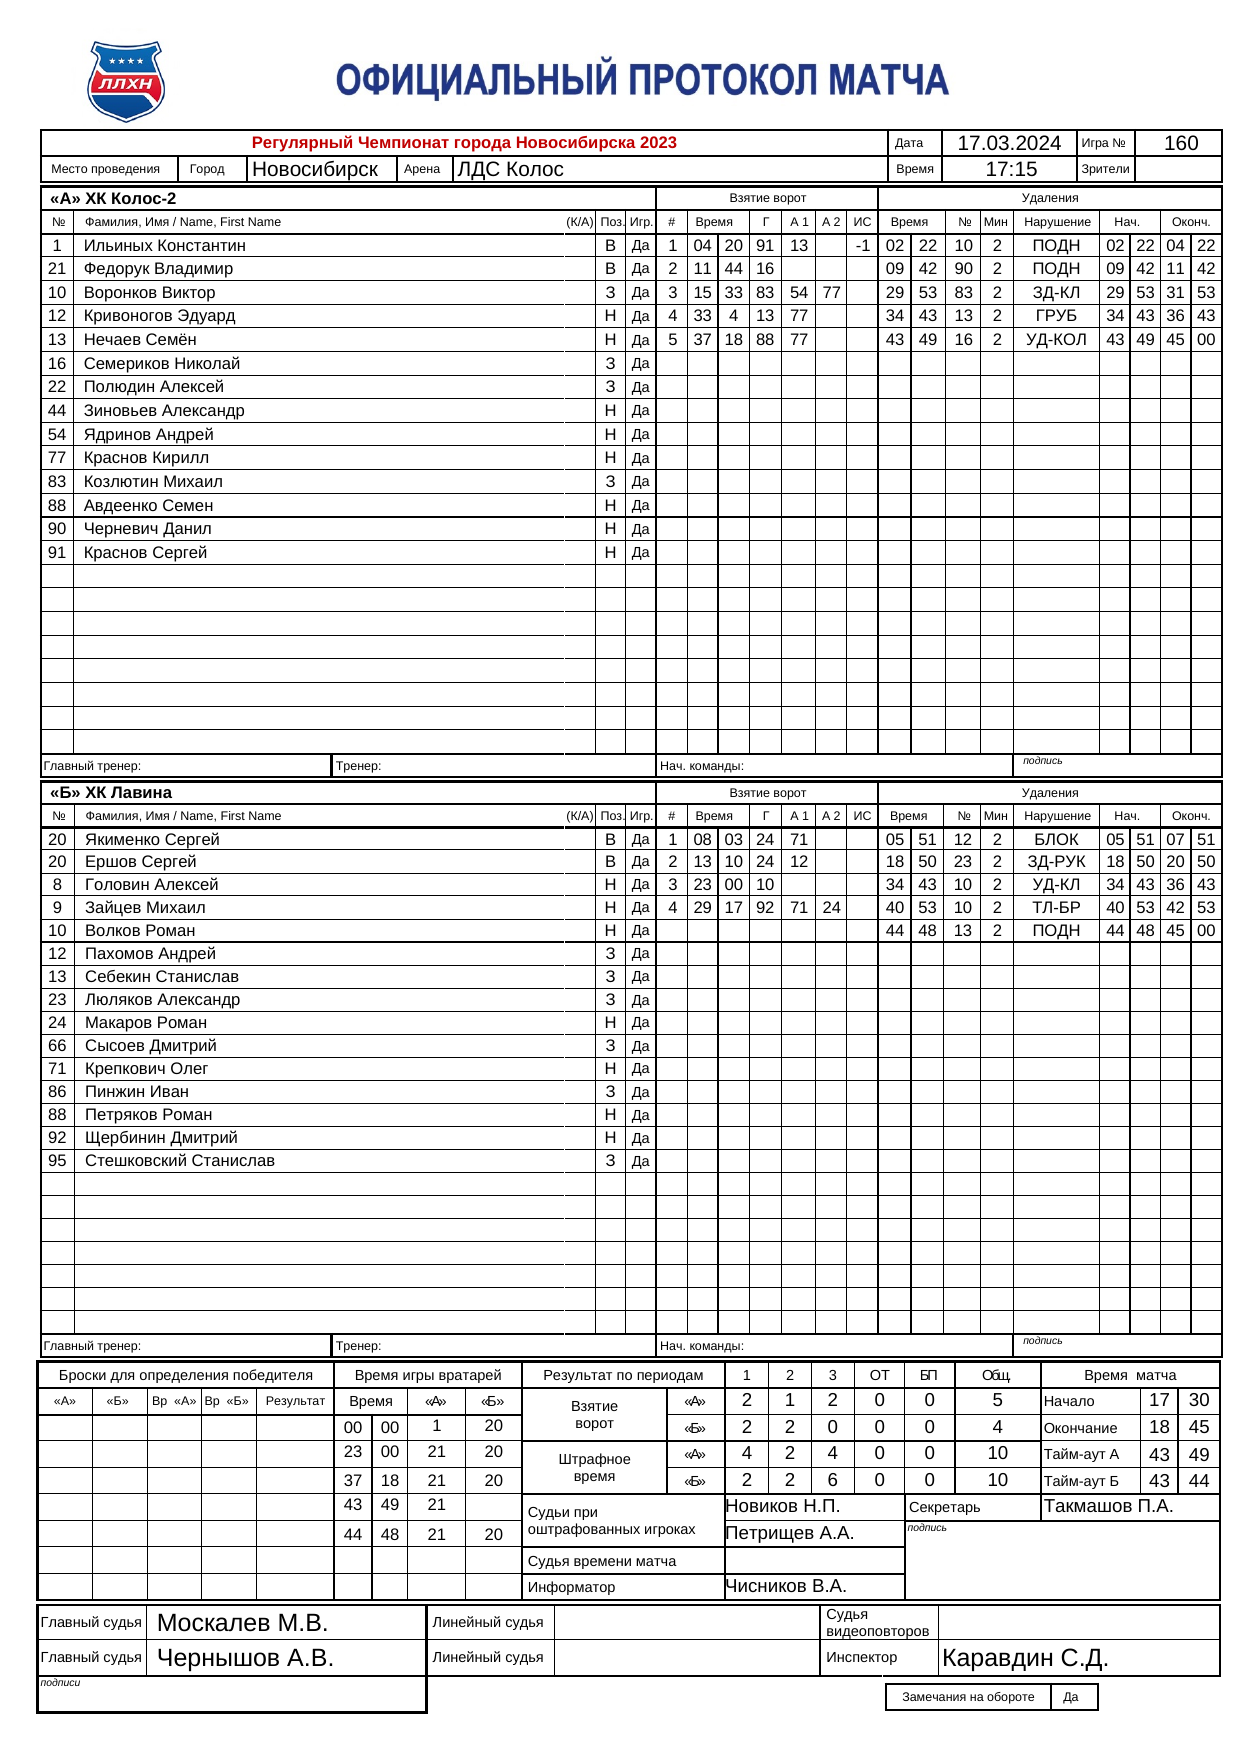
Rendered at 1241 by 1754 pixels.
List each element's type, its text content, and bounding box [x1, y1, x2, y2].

table_cell [946, 518, 980, 540]
table_cell Место проведения [42, 157, 177, 181]
table_cell [657, 1173, 687, 1195]
table_cell [688, 1265, 717, 1287]
table_cell [782, 874, 815, 895]
table_cell [912, 943, 943, 964]
table_cell [750, 1058, 781, 1079]
table_cell [719, 588, 749, 611]
table_cell [782, 565, 815, 587]
table_cell [816, 612, 846, 634]
table_cell [1192, 989, 1221, 1011]
table_cell [719, 1242, 749, 1264]
table_cell [74, 588, 564, 611]
table_cell [1192, 376, 1221, 398]
table_cell 6 [812, 1468, 854, 1493]
table_cell [750, 612, 781, 634]
table_cell [565, 943, 595, 964]
table_cell 49 [912, 328, 945, 351]
table_cell [719, 730, 749, 753]
table_cell [946, 446, 980, 469]
table_cell 34 [1100, 874, 1129, 895]
table_cell [1192, 943, 1221, 964]
table_cell [1100, 943, 1129, 964]
table_cell [373, 1574, 407, 1599]
table_cell Да [626, 920, 655, 941]
table_cell [626, 636, 655, 658]
table_cell [944, 1150, 980, 1172]
table_header Дата [889, 131, 941, 155]
table_cell [202, 1416, 256, 1440]
table_cell [1131, 376, 1160, 398]
table_cell [912, 446, 945, 469]
table_cell 29 [879, 281, 910, 303]
table_cell З [596, 966, 625, 987]
table_cell [847, 541, 877, 564]
table_cell Себекин Станислав [75, 966, 564, 987]
table_cell [946, 399, 980, 422]
table_cell [1100, 683, 1129, 706]
table_cell З [596, 281, 625, 303]
table_cell [782, 1012, 815, 1033]
table_cell [596, 565, 625, 587]
table_cell 13 [782, 235, 815, 256]
table_cell [42, 1265, 74, 1287]
table_cell [1161, 494, 1190, 516]
table_cell 53 [1192, 896, 1221, 918]
table_cell [626, 707, 655, 729]
table_cell [1192, 1196, 1221, 1218]
table_cell Время [335, 1389, 407, 1413]
table_cell [42, 588, 73, 611]
table_cell Да [626, 966, 655, 987]
table_cell [847, 446, 877, 469]
table_cell [1100, 1104, 1129, 1126]
table_cell 22 [912, 235, 945, 256]
table_cell [782, 257, 815, 280]
table_cell [912, 989, 943, 1011]
table_cell Н [596, 518, 625, 540]
table_cell А 1 [782, 211, 815, 233]
table_cell [596, 1219, 625, 1241]
table_cell [688, 683, 717, 706]
table_cell Зрители [1078, 157, 1134, 181]
table_cell [1131, 470, 1160, 493]
table_cell [657, 588, 687, 611]
table_cell 51 [1192, 829, 1221, 849]
table_cell [816, 920, 846, 941]
table_cell [657, 541, 687, 564]
table_cell 10 [719, 850, 749, 872]
table_cell [565, 920, 595, 941]
table_cell Да [626, 235, 655, 256]
table_cell [565, 612, 595, 634]
table_cell [782, 352, 815, 374]
table_cell [816, 588, 846, 611]
table_cell [1131, 352, 1160, 374]
table_cell 21 [408, 1494, 465, 1520]
table_cell 29 [688, 896, 717, 918]
table_cell [879, 423, 910, 445]
table_cell [782, 1242, 815, 1264]
table_cell 3 [657, 874, 687, 895]
table_cell 1 [408, 1416, 465, 1440]
table_cell [847, 565, 877, 587]
table_cell 36 [1161, 305, 1190, 327]
table_cell [1161, 399, 1190, 422]
table_cell [879, 541, 910, 564]
table_cell [1131, 1265, 1160, 1287]
table_cell 44 [879, 920, 910, 941]
table_cell [74, 636, 564, 658]
table_cell [847, 683, 877, 706]
table_cell [626, 588, 655, 611]
table_cell 86 [42, 1081, 74, 1103]
table_cell [719, 541, 749, 564]
table_cell 18 [719, 328, 749, 351]
table_cell 00 [719, 874, 749, 895]
table_cell [782, 1035, 815, 1057]
table_cell [1161, 636, 1190, 658]
table_cell 04 [1161, 235, 1190, 256]
table_cell ГРУБ [1014, 305, 1099, 327]
table_cell [657, 1104, 687, 1126]
table_cell [1161, 1265, 1190, 1287]
table_cell 40 [879, 896, 910, 918]
table_cell [657, 1058, 687, 1079]
table_cell [981, 1127, 1013, 1149]
table_cell [565, 352, 595, 374]
table_cell [946, 707, 980, 729]
table_cell [782, 943, 815, 964]
table_cell [657, 1081, 687, 1103]
table_cell 2 [812, 1389, 854, 1413]
table_cell [1161, 730, 1190, 753]
table_cell 20 [466, 1521, 521, 1546]
table_cell 5 [657, 328, 687, 351]
table_cell [93, 1521, 147, 1546]
table_cell [981, 1265, 1013, 1287]
table_cell [565, 896, 595, 918]
table_cell [1192, 612, 1221, 634]
table_cell 23 [688, 874, 717, 895]
table_cell 71 [782, 829, 815, 849]
table_cell 2 [981, 829, 1013, 849]
table_cell 24 [750, 850, 781, 872]
table_cell [750, 730, 781, 753]
table_cell Щербинин Дмитрий [75, 1127, 564, 1149]
table_cell [816, 328, 846, 351]
table_cell Да [626, 874, 655, 895]
table_cell Да [626, 328, 655, 351]
table_cell [981, 518, 1013, 540]
table_cell [688, 1173, 717, 1195]
table_cell [782, 1265, 815, 1287]
table_cell [1014, 707, 1099, 729]
table_cell З [596, 943, 625, 964]
table_cell 3 [657, 281, 687, 303]
table_cell [565, 1058, 595, 1079]
table_cell [782, 376, 815, 398]
table_cell [912, 730, 945, 753]
table_cell 20 [466, 1416, 521, 1440]
table_cell [688, 920, 717, 941]
table_cell [148, 1468, 201, 1493]
table_cell [782, 423, 815, 445]
table_cell 02 [879, 235, 910, 256]
table_cell 5 [956, 1389, 1040, 1413]
table_cell Нач. команды: [657, 755, 1012, 776]
table_cell [565, 470, 595, 493]
table_cell [626, 1311, 655, 1333]
table_cell [912, 1196, 943, 1218]
table_cell [42, 1242, 74, 1264]
table_cell [750, 1081, 781, 1103]
table_cell [565, 1265, 595, 1287]
table_cell [719, 446, 749, 469]
table_cell 43 [1192, 305, 1221, 327]
table_cell [944, 1196, 980, 1218]
table_cell [944, 1081, 980, 1103]
table_cell [1131, 1104, 1160, 1126]
table_cell Пинжин Иван [75, 1081, 564, 1103]
table_cell [1131, 636, 1160, 658]
table_cell [719, 1104, 749, 1126]
table_cell [816, 423, 846, 445]
table_cell [39, 1468, 92, 1493]
table_cell [912, 1219, 943, 1241]
table_cell [981, 376, 1013, 398]
table_cell [1100, 659, 1129, 682]
table_cell 23 [944, 850, 980, 872]
table_cell [565, 423, 595, 445]
table_cell 77 [782, 328, 815, 351]
table_cell 88 [42, 494, 73, 516]
table_cell 4 [657, 305, 687, 327]
table_cell 12 [944, 829, 980, 849]
table_cell [816, 305, 846, 327]
table_cell 00 [1192, 920, 1221, 941]
table_cell Головин Алексей [75, 874, 564, 895]
table_cell [657, 470, 687, 493]
table_cell [816, 1242, 846, 1264]
table_cell [879, 494, 910, 516]
table_cell [816, 636, 846, 658]
table_cell В [596, 829, 625, 849]
table_cell [565, 636, 595, 658]
table_cell [847, 730, 877, 753]
table_cell Да [626, 470, 655, 493]
table_cell [688, 446, 717, 469]
table_cell [657, 966, 687, 987]
table_cell Информатор [523, 1575, 724, 1599]
table_cell -1 [847, 235, 877, 256]
table_cell [750, 518, 781, 540]
table_cell [981, 659, 1013, 682]
table_cell [1161, 683, 1190, 706]
table_cell [912, 376, 945, 398]
table_cell [1014, 446, 1099, 469]
table_cell 53 [1131, 281, 1160, 303]
table_cell [565, 683, 595, 706]
table_cell [944, 1104, 980, 1126]
table_cell [657, 1288, 687, 1310]
table_cell [1192, 1012, 1221, 1033]
table_cell Тренер: [333, 1335, 655, 1356]
table_cell Полюдин Алексей [74, 376, 564, 398]
table_cell [74, 612, 564, 634]
table_header Общ. [956, 1363, 1040, 1387]
table_cell [657, 1311, 687, 1333]
table_cell [816, 659, 846, 682]
table_cell [657, 943, 687, 964]
table_cell [981, 1242, 1013, 1264]
table_cell [565, 730, 595, 753]
table_cell [981, 707, 1013, 729]
table_cell 10 [944, 896, 980, 918]
table_cell [1192, 707, 1221, 729]
table_cell Нарушение [1014, 805, 1099, 826]
table_cell [847, 1196, 877, 1218]
table_cell 66 [42, 1035, 74, 1057]
table_cell [657, 920, 687, 941]
table_cell 53 [912, 281, 945, 303]
table_cell 42 [1192, 257, 1221, 280]
table_cell [750, 1196, 781, 1218]
table_header Замечания на обороте [887, 1685, 1050, 1709]
table_cell [946, 541, 980, 564]
table_cell [719, 683, 749, 706]
table_cell [981, 470, 1013, 493]
table_cell [912, 1311, 943, 1333]
table_cell [1192, 1127, 1221, 1149]
table_cell [981, 1150, 1013, 1172]
table_cell [879, 565, 910, 587]
table_cell [626, 683, 655, 706]
table_cell [1161, 659, 1190, 682]
table_cell [257, 1521, 333, 1546]
table_cell [93, 1441, 147, 1467]
table_cell [1161, 1288, 1190, 1310]
table_cell 03 [719, 829, 749, 849]
table_cell [565, 305, 595, 327]
table_cell [912, 683, 945, 706]
table_cell [719, 1058, 749, 1079]
table_cell [879, 1081, 910, 1103]
table_cell 17 [719, 896, 749, 918]
table_cell 8 [42, 874, 74, 895]
table_cell [1099, 1682, 1220, 1711]
table_cell [847, 707, 877, 729]
table_cell 02 [1100, 235, 1129, 256]
table_cell [257, 1574, 333, 1599]
table_cell [981, 1012, 1013, 1033]
table_cell [688, 423, 717, 445]
table_cell 20 [42, 829, 74, 849]
table_cell [847, 352, 877, 374]
table_cell [981, 494, 1013, 516]
table_cell 04 [688, 235, 717, 256]
table_cell [816, 943, 846, 964]
table_cell [565, 829, 595, 849]
table_cell [1131, 1035, 1160, 1057]
table_cell Начало [1042, 1389, 1140, 1413]
table_cell [847, 423, 877, 445]
table_cell ПОДН [1014, 235, 1099, 256]
table_cell Оконч. [1161, 805, 1221, 826]
table_cell [565, 1150, 595, 1172]
table_cell подпись [1014, 755, 1221, 776]
table_cell 37 [688, 328, 717, 351]
table_cell Сысоев Дмитрий [75, 1035, 564, 1057]
table_cell [1100, 1242, 1129, 1264]
table_cell Окончание [1042, 1415, 1140, 1440]
table_cell [1161, 612, 1190, 634]
table_cell З [596, 352, 625, 374]
table_cell [782, 1081, 815, 1103]
table_cell [1161, 989, 1190, 1011]
table_cell Время [879, 211, 945, 233]
table_cell [912, 494, 945, 516]
table_cell 00 [373, 1416, 407, 1440]
table_cell [1192, 1265, 1221, 1287]
table_cell [657, 352, 687, 374]
table_cell А 1 [782, 805, 815, 826]
table_cell [1131, 1311, 1160, 1333]
table_cell [1100, 1058, 1129, 1079]
table_cell 43 [1100, 328, 1129, 351]
table_cell [847, 518, 877, 540]
table_cell [981, 636, 1013, 658]
table_cell [750, 352, 781, 374]
table_cell [719, 1127, 749, 1149]
table_cell [782, 1104, 815, 1126]
table_cell [75, 1288, 564, 1310]
table_cell [1014, 1035, 1099, 1057]
table_header Да [1052, 1685, 1097, 1709]
table_cell БЛОК [1014, 829, 1099, 849]
table_cell Да [626, 399, 655, 422]
table_cell [944, 1127, 980, 1149]
table_cell [565, 1173, 595, 1195]
table_cell Да [626, 423, 655, 445]
table_cell № [944, 805, 980, 826]
table_cell 24 [750, 829, 781, 849]
table_cell 2 [981, 281, 1013, 303]
table_cell [1014, 494, 1099, 516]
table_cell [1131, 588, 1160, 611]
table_cell 07 [1161, 829, 1190, 849]
table_cell [688, 636, 717, 658]
table_cell [657, 376, 687, 398]
table_cell [202, 1547, 256, 1573]
table_cell [847, 943, 877, 964]
table_cell [782, 730, 815, 753]
table_cell [719, 943, 749, 964]
table_cell [912, 1288, 943, 1310]
table_cell Москалев М.В. [147, 1606, 425, 1639]
table_cell [847, 1081, 877, 1103]
table_cell 44 [335, 1521, 371, 1546]
table_cell 95 [42, 1150, 74, 1172]
table_cell [847, 659, 877, 682]
table_cell 10 [750, 874, 781, 895]
table_cell [1014, 1219, 1099, 1241]
table_cell [1014, 565, 1099, 587]
table_cell [1131, 683, 1160, 706]
table_cell [1161, 1311, 1190, 1333]
table_cell [719, 423, 749, 445]
table_cell Тренер: [333, 755, 655, 776]
table_cell [750, 636, 781, 658]
table_cell Да [626, 257, 655, 280]
table_cell [750, 707, 781, 729]
table_cell [981, 943, 1013, 964]
table_cell [626, 1265, 655, 1287]
table_cell [688, 612, 717, 634]
table_cell [847, 1012, 877, 1033]
table_cell подпись [906, 1522, 1219, 1599]
table_cell [879, 470, 910, 493]
table_cell [1192, 494, 1221, 516]
table_cell [816, 730, 846, 753]
table_cell (К/А) [565, 805, 595, 826]
table_cell 45 [1161, 920, 1190, 941]
table_cell [946, 659, 980, 682]
table_cell [944, 1219, 980, 1241]
table_cell [39, 1441, 92, 1467]
table_cell [719, 1288, 749, 1310]
table_cell 43 [912, 305, 945, 327]
table_cell Краснов Сергей [74, 541, 564, 564]
table_cell Н [596, 399, 625, 422]
table_cell [202, 1468, 256, 1493]
table_header 2 [769, 1363, 811, 1387]
table_cell [1161, 1081, 1190, 1103]
table_cell 49 [1131, 328, 1160, 351]
table_cell [626, 1242, 655, 1264]
table_cell [944, 1058, 980, 1079]
table_cell [946, 730, 980, 753]
table_cell Макаров Роман [75, 1012, 564, 1033]
table_cell [912, 1265, 943, 1287]
table_cell [1100, 565, 1129, 587]
table_cell 44 [719, 257, 749, 280]
table_cell Ильиных Константин [74, 235, 564, 256]
table_cell 0 [905, 1468, 954, 1493]
table_cell Авдеенко Семен [74, 494, 564, 516]
table_header Удаления [879, 783, 1221, 803]
table_cell ИС [847, 211, 877, 233]
table_cell [782, 588, 815, 611]
table_cell [1014, 1242, 1099, 1264]
table_cell [93, 1416, 147, 1440]
table_cell [1100, 1265, 1129, 1287]
table_cell [1100, 636, 1129, 658]
table_cell [1161, 1104, 1190, 1126]
table_cell 21 [42, 257, 73, 280]
table_cell [1100, 588, 1129, 611]
table_cell [42, 730, 73, 753]
table_cell [42, 636, 73, 658]
table_cell [981, 1288, 1013, 1310]
table_cell [1192, 423, 1221, 445]
table_cell (К/А) [565, 211, 595, 233]
table_cell [816, 1196, 846, 1218]
table_cell [596, 1311, 625, 1333]
table_cell 12 [782, 850, 815, 872]
table_cell 34 [1100, 305, 1129, 327]
table_cell [816, 1035, 846, 1057]
table_cell 2 [981, 257, 1013, 280]
table_cell [466, 1574, 521, 1599]
table_cell [1014, 730, 1099, 753]
table_cell [75, 1219, 564, 1241]
table_cell [565, 1219, 595, 1241]
table_cell 44 [1100, 920, 1129, 941]
table_cell [946, 683, 980, 706]
table_cell [981, 1311, 1013, 1333]
table_cell [1192, 518, 1221, 540]
table_cell [657, 1196, 687, 1218]
table_cell 40 [1100, 896, 1129, 918]
table_cell [816, 257, 846, 280]
table_cell Главный судья [39, 1606, 146, 1639]
table_cell [688, 1058, 717, 1079]
table_cell [42, 683, 73, 706]
table_cell 11 [1161, 257, 1190, 280]
table_cell [688, 730, 717, 753]
table_cell [750, 588, 781, 611]
table_cell [1161, 352, 1190, 374]
table_cell [782, 612, 815, 634]
table_cell 0 [812, 1415, 854, 1440]
table_cell [879, 707, 910, 729]
table_cell [879, 683, 910, 706]
table_cell [257, 1468, 333, 1493]
table_cell [750, 943, 781, 964]
table_cell [879, 1265, 910, 1287]
table_cell 42 [1131, 257, 1160, 280]
table_cell 54 [782, 281, 815, 303]
table_cell [847, 399, 877, 422]
table_cell [981, 1196, 1013, 1218]
table_cell 9 [42, 896, 74, 918]
table_cell Петряков Роман [75, 1104, 564, 1126]
table_cell [750, 1311, 781, 1333]
table_cell [1014, 376, 1099, 398]
table_cell 2 [981, 874, 1013, 895]
table_cell [466, 1494, 521, 1520]
table_cell [202, 1494, 256, 1520]
table_cell [688, 1012, 717, 1033]
table_cell [912, 470, 945, 493]
table_cell [981, 1058, 1013, 1079]
table_cell 21 [408, 1547, 465, 1573]
table_cell [1131, 1219, 1160, 1241]
table_cell 20 [719, 235, 749, 256]
picture [5, 28, 1179, 129]
table_cell 0 [855, 1442, 904, 1467]
table_cell [750, 1012, 781, 1033]
table_cell [565, 1127, 595, 1149]
table_cell [981, 1219, 1013, 1241]
table_cell [847, 989, 877, 1011]
table_cell 92 [42, 1127, 74, 1149]
table_cell [1192, 966, 1221, 987]
table_cell [596, 707, 625, 729]
table_cell [1192, 636, 1221, 658]
table_cell 0 [905, 1415, 954, 1440]
table_cell Мин [981, 805, 1013, 826]
table_cell [719, 989, 749, 1011]
table_header Время матча [1042, 1363, 1219, 1387]
table_cell [1161, 541, 1190, 564]
table_cell [74, 707, 564, 729]
table_cell [1161, 1150, 1190, 1172]
table_cell [719, 636, 749, 658]
table_cell [39, 1494, 92, 1520]
table_cell [1014, 1173, 1099, 1195]
table_cell [1192, 1081, 1221, 1103]
table_cell [1100, 399, 1129, 422]
table_cell [1014, 1288, 1099, 1310]
table_cell [816, 235, 846, 256]
table_cell [847, 1035, 877, 1057]
table_cell 2 [657, 257, 687, 280]
table_cell # [657, 805, 687, 826]
table_cell Н [596, 1012, 625, 1033]
table_cell [1014, 1058, 1099, 1079]
table_cell [1192, 683, 1221, 706]
table_cell 22 [1131, 235, 1160, 256]
table_cell [1100, 352, 1129, 374]
table_cell «А» [668, 1389, 724, 1413]
table_cell Да [626, 850, 655, 872]
table_cell [74, 730, 564, 753]
table_cell 53 [912, 896, 943, 918]
table_cell [719, 1150, 749, 1172]
table_cell 77 [816, 281, 846, 303]
table_cell [1131, 399, 1160, 422]
table_cell [42, 1196, 74, 1218]
table_cell 2 [981, 235, 1013, 256]
table_cell 13 [688, 850, 717, 872]
table_cell [148, 1574, 201, 1599]
table_cell [1136, 157, 1221, 181]
table_cell [1014, 683, 1099, 706]
table_cell Новиков Н.П. [726, 1495, 904, 1520]
table_cell ЗД-РУК [1014, 850, 1099, 872]
table_header Время игры вратарей [335, 1363, 521, 1387]
table_cell Н [596, 920, 625, 941]
table_cell [847, 305, 877, 327]
table_cell [816, 989, 846, 1011]
table_cell [816, 446, 846, 469]
table_cell 36 [1161, 874, 1190, 895]
table_cell [750, 1265, 781, 1287]
table_cell Козлютин Михаил [74, 470, 564, 493]
table_cell Стешковский Станислав [75, 1150, 564, 1172]
table_cell 33 [688, 305, 717, 327]
table_cell Фамилия, Имя / Name, First Name [74, 211, 565, 233]
table_cell [782, 683, 815, 706]
table_cell 91 [42, 541, 73, 564]
table_cell [1014, 1081, 1099, 1103]
table_cell 20 [466, 1468, 521, 1493]
table_cell [1131, 1173, 1160, 1195]
table_cell [1100, 1150, 1129, 1172]
table_cell 2 [726, 1468, 768, 1493]
table_cell [565, 1081, 595, 1103]
table_cell [1100, 1127, 1129, 1149]
table_cell [1014, 989, 1099, 1011]
table_cell Н [596, 1104, 625, 1126]
table_cell [912, 1173, 943, 1195]
table_cell [782, 1127, 815, 1149]
table_cell [782, 1058, 815, 1079]
table_cell Да [626, 1012, 655, 1033]
table_header Игра № [1078, 131, 1134, 155]
table_cell [816, 1288, 846, 1310]
table_cell Люляков Александр [75, 989, 564, 1011]
table_cell [688, 659, 717, 682]
table_cell [816, 1081, 846, 1103]
table_cell [688, 943, 717, 964]
table_cell [782, 1219, 815, 1241]
table_cell [879, 399, 910, 422]
table_cell 49 [373, 1494, 407, 1520]
table_cell [565, 659, 595, 682]
table_cell 50 [912, 850, 943, 872]
table_cell Судья времени матча [523, 1548, 724, 1573]
table_cell [565, 874, 595, 895]
table_cell [816, 1219, 846, 1241]
table_cell 13 [946, 305, 980, 327]
table_cell Да [626, 1081, 655, 1103]
table_cell [750, 541, 781, 564]
table_cell [657, 1219, 687, 1241]
table_cell Г [750, 805, 781, 826]
table_cell [1192, 399, 1221, 422]
table_cell [657, 1242, 687, 1264]
table_cell 45 [335, 1547, 371, 1573]
table_cell [596, 588, 625, 611]
table_cell [847, 1219, 877, 1241]
table_cell 13 [42, 966, 74, 987]
table_cell Нарушение [1014, 211, 1099, 233]
table_cell [719, 399, 749, 422]
table_cell [657, 399, 687, 422]
table_cell 51 [912, 829, 943, 849]
table_cell Каравдин С.Д. [939, 1640, 1219, 1675]
table_cell [944, 1242, 980, 1264]
table_cell [1100, 494, 1129, 516]
table_cell 18 [1141, 1415, 1177, 1440]
table_cell [816, 829, 846, 849]
table_cell [944, 989, 980, 1011]
table_cell 20 [42, 850, 74, 872]
table_cell [912, 518, 945, 540]
table_cell [565, 966, 595, 987]
table_cell З [596, 470, 625, 493]
table_cell [148, 1441, 201, 1467]
table_cell [719, 1012, 749, 1033]
table_cell [782, 1311, 815, 1333]
table_header БП [905, 1363, 954, 1387]
table_cell [93, 1494, 147, 1520]
table_cell [1161, 446, 1190, 469]
table_cell [816, 966, 846, 987]
table_header Удаления [879, 188, 1221, 209]
table_cell [657, 1035, 687, 1057]
table_cell [565, 850, 595, 872]
table_cell Взятие ворот [523, 1389, 666, 1440]
table_cell 24 [42, 1012, 74, 1033]
table_cell [1131, 1288, 1160, 1310]
table_cell [74, 683, 564, 706]
table_cell 43 [1131, 305, 1160, 327]
table_cell [1161, 1127, 1190, 1149]
table_cell 05 [879, 829, 910, 849]
table_cell ТЛ-БР [1014, 896, 1099, 918]
table_cell [879, 1058, 910, 1079]
table_cell Поз. [596, 805, 625, 826]
table_cell [1192, 1288, 1221, 1310]
table_cell [202, 1441, 256, 1467]
table_cell [816, 376, 846, 398]
table_cell [750, 920, 781, 941]
table_cell [946, 636, 980, 658]
table_header Результат по периодам [523, 1363, 724, 1387]
table_cell [75, 1196, 564, 1218]
table_cell Да [626, 518, 655, 540]
table_cell [1014, 541, 1099, 564]
table_cell Нач. команды: [657, 1335, 1012, 1356]
table_cell 0 [905, 1389, 954, 1413]
table_cell 77 [42, 446, 73, 469]
table_cell [688, 707, 717, 729]
table_cell [1100, 470, 1129, 493]
table_cell УД-КЛ [1014, 874, 1099, 895]
table_cell [1014, 1311, 1099, 1333]
table_cell [626, 612, 655, 634]
table_cell [688, 565, 717, 587]
table_cell [750, 989, 781, 1011]
table_cell [981, 966, 1013, 987]
table_cell [981, 1081, 1013, 1103]
table_cell [816, 541, 846, 564]
table_cell [782, 966, 815, 987]
table_cell Ядринов Андрей [74, 423, 564, 445]
table_cell [847, 850, 877, 872]
table_cell [912, 399, 945, 422]
table_cell [816, 352, 846, 374]
table_cell [1014, 518, 1099, 540]
table_cell Инспектор [821, 1640, 938, 1675]
table_cell [596, 1196, 625, 1218]
table_header 1 [726, 1363, 768, 1387]
table_cell [719, 518, 749, 540]
table_cell Линейный судья [428, 1640, 554, 1675]
table_cell [1100, 966, 1129, 987]
table_cell [1014, 399, 1099, 422]
table_cell Да [626, 989, 655, 1011]
table_cell [1131, 518, 1160, 540]
table_cell [719, 1265, 749, 1287]
table_cell 33 [719, 281, 749, 303]
table_cell [912, 707, 945, 729]
table_cell 50 [1131, 850, 1160, 872]
table_cell З [596, 1150, 625, 1172]
table_cell [1131, 494, 1160, 516]
table_cell [1161, 1173, 1190, 1195]
table_cell Игр. [626, 805, 655, 826]
table_cell [565, 1035, 595, 1057]
table_cell [42, 707, 73, 729]
table_cell [912, 1035, 943, 1057]
table_cell [626, 1288, 655, 1310]
table_cell 88 [42, 1104, 74, 1126]
table_cell Время [688, 211, 749, 233]
table_cell Главный тренер: [42, 755, 330, 776]
table_cell «А» [408, 1389, 465, 1413]
table_cell [782, 518, 815, 540]
table_cell [1131, 446, 1160, 469]
table_cell Секретарь [906, 1495, 1040, 1520]
table_cell Арена [398, 157, 452, 181]
table_cell [1131, 1081, 1160, 1103]
table_cell [93, 1547, 147, 1573]
table_cell [1014, 470, 1099, 493]
table_cell [39, 1547, 92, 1573]
table_cell 17:15 [943, 157, 1076, 181]
table_cell [1100, 730, 1129, 753]
table_cell Время [879, 805, 943, 826]
table_cell [596, 683, 625, 706]
table_cell [1161, 423, 1190, 445]
table_cell [750, 1150, 781, 1172]
table_cell [565, 399, 595, 422]
table_cell [782, 1196, 815, 1218]
table_cell [847, 281, 877, 303]
table_cell [946, 612, 980, 634]
table_cell [657, 1127, 687, 1149]
table_header 3 [812, 1363, 854, 1387]
table_cell [782, 659, 815, 682]
table_cell [1131, 612, 1160, 634]
table_cell [1131, 989, 1160, 1011]
table_cell 10 [42, 281, 73, 303]
table_cell [1100, 1219, 1129, 1241]
table_cell [1100, 1081, 1129, 1103]
table_cell 43 [1141, 1441, 1177, 1467]
table_cell [1014, 1150, 1099, 1172]
table_cell [719, 659, 749, 682]
table_cell 30 [1179, 1389, 1219, 1413]
table_cell [565, 281, 595, 303]
table_cell 50 [1192, 850, 1221, 872]
table_cell [1100, 612, 1129, 634]
table_cell [42, 1173, 74, 1195]
table_cell [946, 423, 980, 445]
table_cell [1100, 541, 1129, 564]
table_cell [816, 874, 846, 895]
table_cell 11 [688, 257, 717, 280]
table_cell Н [596, 874, 625, 895]
table_cell [719, 1219, 749, 1241]
table_cell [657, 659, 687, 682]
table_cell [782, 541, 815, 564]
table_cell 00 [373, 1441, 407, 1467]
table_cell [626, 1173, 655, 1195]
table_header Броски для определения победителя [39, 1363, 333, 1387]
table_header ОТ [855, 1363, 904, 1387]
table_cell А 2 [816, 211, 846, 233]
table_cell Пахомов Андрей [75, 943, 564, 964]
table_cell [847, 829, 877, 849]
table_cell [657, 1012, 687, 1033]
table_cell Да [626, 281, 655, 303]
table_cell [565, 235, 595, 256]
table_header 160 [1136, 131, 1221, 155]
table_cell [946, 470, 980, 493]
table_cell Воронков Виктор [74, 281, 564, 303]
table_cell 31 [1161, 281, 1190, 303]
table_cell Якименко Сергей [75, 829, 564, 849]
table_cell [879, 1104, 910, 1126]
table_cell Фамилия, Имя / Name, First Name [75, 805, 565, 826]
table_cell 2 [981, 920, 1013, 941]
table_cell Вр «А» [148, 1389, 201, 1413]
table_cell З [596, 376, 625, 398]
table_cell [847, 1311, 877, 1333]
table_cell [944, 943, 980, 964]
table_cell Н [596, 446, 625, 469]
table_cell [719, 920, 749, 941]
table_cell 10 [946, 235, 980, 256]
table_cell [596, 1173, 625, 1195]
table_cell [750, 376, 781, 398]
table_cell 21 [408, 1441, 465, 1467]
table_cell Кривоногов Эдуард [74, 305, 564, 327]
table_cell Оконч. [1161, 211, 1221, 233]
table_cell 2 [726, 1389, 768, 1413]
table_cell [750, 659, 781, 682]
table_cell [946, 588, 980, 611]
table_cell [1161, 565, 1190, 587]
table_cell подпись [1014, 1335, 1221, 1356]
table_cell [944, 1288, 980, 1310]
table_cell [750, 966, 781, 987]
table_cell 20 [466, 1441, 521, 1467]
table_cell [148, 1494, 201, 1520]
table_cell [750, 683, 781, 706]
table_cell 43 [1141, 1468, 1177, 1493]
table_cell Н [596, 1127, 625, 1149]
table_cell 34 [879, 874, 910, 895]
table_cell 20 [466, 1547, 521, 1573]
table_cell [879, 1196, 910, 1218]
table_cell 53 [1192, 281, 1221, 303]
table_cell [719, 470, 749, 493]
table_cell [1161, 518, 1190, 540]
table_cell [555, 1606, 819, 1639]
table_cell [879, 1127, 910, 1149]
table_cell 00 [335, 1416, 371, 1440]
table_cell [565, 588, 595, 611]
table_cell [1131, 1150, 1160, 1172]
table_cell [981, 730, 1013, 753]
table_cell [1100, 1311, 1129, 1333]
table_cell [719, 376, 749, 398]
table_cell [981, 541, 1013, 564]
table_cell «А» [39, 1389, 92, 1413]
table_cell [879, 1311, 910, 1333]
table_cell [688, 966, 717, 987]
table_cell [1100, 1196, 1129, 1218]
table_cell «Б» [668, 1468, 724, 1493]
table_cell [879, 612, 910, 634]
table_cell [626, 659, 655, 682]
table_header 17.03.2024 [943, 131, 1076, 155]
table_cell [42, 565, 73, 587]
table_cell [688, 1196, 717, 1218]
table_cell [1192, 1173, 1221, 1195]
table_cell [42, 659, 73, 682]
table_cell [847, 636, 877, 658]
table_cell [335, 1574, 371, 1599]
table_cell [946, 376, 980, 398]
table_cell 92 [750, 896, 781, 918]
table_cell [750, 470, 781, 493]
table_cell [847, 896, 877, 918]
table_cell Линейный судья [428, 1606, 554, 1639]
table_cell [912, 1127, 943, 1149]
table_cell Тайм-аут А [1042, 1441, 1140, 1467]
table_cell [565, 989, 595, 1011]
table_cell 21 [408, 1521, 465, 1546]
table_cell 09 [879, 257, 910, 280]
table_cell [1192, 730, 1221, 753]
table_cell [750, 1288, 781, 1310]
table_cell [879, 352, 910, 374]
table_cell [719, 494, 749, 516]
table_cell 05 [1100, 829, 1129, 849]
table_cell 16 [42, 352, 73, 374]
table_cell [657, 423, 687, 445]
table_cell # [657, 211, 687, 233]
table_cell [657, 730, 687, 753]
table_cell [1192, 446, 1221, 469]
table_cell [1014, 636, 1099, 658]
table_cell [626, 730, 655, 753]
table_cell [816, 1104, 846, 1126]
table_cell 10 [944, 874, 980, 895]
table_cell [257, 1441, 333, 1467]
table_cell [1161, 376, 1190, 398]
table_cell [565, 376, 595, 398]
table_cell [1014, 1196, 1099, 1218]
table_cell [847, 328, 877, 351]
table_cell [816, 707, 846, 729]
table_cell [912, 565, 945, 587]
table_cell [782, 989, 815, 1011]
table_cell 48 [912, 920, 943, 941]
table_cell [847, 1288, 877, 1310]
table_cell 83 [946, 281, 980, 303]
table_cell 10 [956, 1468, 1040, 1493]
table_cell [879, 1173, 910, 1195]
table_cell [1161, 588, 1190, 611]
table_cell 83 [750, 281, 781, 303]
table_cell [946, 352, 980, 374]
table_cell ЗД-КЛ [1014, 281, 1099, 303]
table_cell 83 [42, 470, 73, 493]
table_cell 2 [981, 305, 1013, 327]
table_cell [202, 1521, 256, 1546]
table_cell [565, 1012, 595, 1033]
table_cell [657, 1150, 687, 1172]
table_cell [202, 1574, 256, 1599]
table_cell [782, 446, 815, 469]
table_cell [912, 1150, 943, 1172]
table_cell ПОДН [1014, 257, 1099, 280]
table_cell [981, 446, 1013, 469]
table_cell [912, 1242, 943, 1264]
table_cell 12 [42, 305, 73, 327]
table_cell [782, 636, 815, 658]
table_cell [782, 707, 815, 729]
table_cell [847, 1127, 877, 1149]
table_cell [1161, 1035, 1190, 1057]
table_cell [879, 1219, 910, 1241]
table_cell № [42, 805, 74, 826]
table_cell [944, 1311, 980, 1333]
table_cell [257, 1416, 333, 1440]
table_cell [657, 683, 687, 706]
table_cell [1100, 989, 1129, 1011]
table_cell Время [889, 157, 941, 181]
table_cell [657, 494, 687, 516]
table_cell [981, 989, 1013, 1011]
table_cell 44 [1179, 1468, 1219, 1493]
table_cell Н [596, 328, 625, 351]
table_cell [816, 565, 846, 587]
table_cell 0 [855, 1468, 904, 1493]
table_cell ИС [847, 805, 877, 826]
table_cell [719, 707, 749, 729]
table_cell 23 [335, 1441, 371, 1467]
table_cell Поз. [596, 211, 625, 233]
table_cell [1131, 1012, 1160, 1033]
table_cell [912, 588, 945, 611]
table_cell [981, 612, 1013, 634]
table_cell 18 [1100, 850, 1129, 872]
table_cell 22 [42, 376, 73, 398]
table_cell [1161, 707, 1190, 729]
table_cell [750, 565, 781, 587]
table_cell [75, 1242, 564, 1264]
table_cell 2 [726, 1415, 768, 1440]
table_cell [1161, 966, 1190, 987]
table_cell [1161, 1196, 1190, 1218]
table_cell Да [626, 1035, 655, 1057]
table_cell Чернышов А.В. [147, 1640, 425, 1675]
table_cell [816, 850, 846, 872]
table_cell [657, 518, 687, 540]
table_cell [1131, 541, 1160, 564]
table_cell [148, 1547, 201, 1573]
table_cell [847, 588, 877, 611]
table_cell 13 [42, 328, 73, 351]
table_cell [944, 1173, 980, 1195]
table_cell Судьи при оштрафованных игроках [523, 1495, 724, 1546]
table_cell [750, 1242, 781, 1264]
table_cell [75, 1311, 564, 1333]
table_cell [719, 1081, 749, 1103]
table_cell 22 [1192, 235, 1221, 256]
table_cell Да [626, 896, 655, 918]
table_cell [1131, 1196, 1160, 1218]
table_cell [847, 1104, 877, 1126]
table_cell [782, 470, 815, 493]
table_header Регулярный Чемпионат города Новосибирска 2023 [42, 131, 887, 155]
table_header «Б» ХК Лавина [42, 783, 655, 803]
table_cell [1192, 1219, 1221, 1241]
table_cell [1100, 1173, 1129, 1195]
table_cell [565, 565, 595, 587]
table_cell [688, 1081, 717, 1103]
table_cell [912, 1012, 943, 1033]
table_cell [596, 1242, 625, 1264]
table_cell [1100, 1012, 1129, 1033]
table_cell 48 [1131, 920, 1160, 941]
table_cell [981, 1173, 1013, 1195]
table_cell [1192, 541, 1221, 564]
table_cell Н [596, 1058, 625, 1079]
table_cell Да [626, 1104, 655, 1126]
table_cell [1192, 352, 1221, 374]
table_cell [1192, 1104, 1221, 1126]
table_cell [1192, 1035, 1221, 1057]
table_cell [39, 1416, 92, 1440]
table_cell [408, 1574, 465, 1599]
table_cell Чисников В.А. [726, 1575, 904, 1599]
table_cell [750, 399, 781, 422]
table_cell [1014, 1265, 1099, 1287]
table_cell [93, 1574, 147, 1599]
table_cell Н [596, 305, 625, 327]
table_cell 17 [1141, 1389, 1177, 1413]
table_cell [750, 494, 781, 516]
table_cell [912, 966, 943, 987]
table_cell [939, 1606, 1219, 1639]
table_cell [816, 1127, 846, 1149]
table_cell [816, 683, 846, 706]
table_cell [879, 636, 910, 658]
table_cell 1 [657, 829, 687, 849]
table_cell 10 [42, 920, 74, 941]
table_cell [750, 1219, 781, 1241]
table_cell [946, 565, 980, 587]
table_cell «Б» [93, 1389, 147, 1413]
table_cell Семериков Николай [74, 352, 564, 374]
table_cell [1014, 659, 1099, 682]
table_cell УД-КОЛ [1014, 328, 1099, 351]
table_cell [565, 707, 595, 729]
table_cell А 2 [816, 805, 846, 826]
table_cell 4 [812, 1442, 854, 1467]
table_cell [257, 1494, 333, 1520]
table_cell [428, 1677, 882, 1711]
table_cell «А» [668, 1442, 724, 1467]
table_cell [688, 352, 717, 374]
table_cell [912, 1104, 943, 1126]
table_cell В [596, 850, 625, 872]
table_cell [1014, 352, 1099, 374]
table_cell Игр. [626, 211, 655, 233]
table_cell [816, 494, 846, 516]
table_cell 00 [373, 1547, 407, 1573]
table_cell [1161, 470, 1190, 493]
table_header Взятие ворот [657, 783, 877, 803]
table_cell [981, 588, 1013, 611]
table_cell 2 [981, 850, 1013, 872]
table_cell [879, 989, 910, 1011]
table_cell [688, 470, 717, 493]
table_cell [912, 423, 945, 445]
table_cell Крепкович Олег [75, 1058, 564, 1079]
table_cell [1131, 423, 1160, 445]
table_cell [1131, 1242, 1160, 1264]
table_cell [1192, 1150, 1221, 1172]
table_cell 49 [1179, 1441, 1219, 1467]
table_cell 13 [944, 920, 980, 941]
table_cell [816, 1173, 846, 1195]
table_cell 2 [981, 328, 1013, 351]
table_cell 2 [769, 1468, 811, 1493]
table_cell [42, 612, 73, 634]
table_cell [981, 683, 1013, 706]
table_cell 42 [912, 257, 945, 280]
table_cell [879, 1012, 910, 1033]
table_cell [1192, 1311, 1221, 1333]
table_cell [719, 966, 749, 987]
table_cell [1014, 1104, 1099, 1126]
table_cell Главный судья [39, 1640, 146, 1675]
table_cell [847, 1242, 877, 1264]
table_cell 18 [879, 850, 910, 872]
table_cell Нач. [1100, 211, 1160, 233]
table_cell 43 [912, 874, 943, 895]
table_cell [688, 399, 717, 422]
table_cell [879, 730, 910, 753]
table_cell [1100, 376, 1129, 398]
table_cell 4 [719, 305, 749, 327]
table_cell [148, 1416, 201, 1440]
table_cell [74, 659, 564, 682]
table_cell [782, 399, 815, 422]
table_cell [847, 376, 877, 398]
table_cell Да [626, 943, 655, 964]
table_cell [596, 612, 625, 634]
table_cell Да [626, 1127, 655, 1149]
table_cell [1131, 565, 1160, 587]
table_cell [39, 1574, 92, 1599]
table_cell 2 [657, 850, 687, 872]
table_cell [688, 588, 717, 611]
table_cell Да [626, 305, 655, 327]
table_cell [1131, 659, 1160, 682]
table_cell Нечаев Семён [74, 328, 564, 351]
table_cell 71 [42, 1058, 74, 1079]
table_cell 18 [373, 1468, 407, 1493]
table_cell [688, 1311, 717, 1333]
table_cell [1014, 423, 1099, 445]
table_cell [1192, 588, 1221, 611]
table_cell [879, 588, 910, 611]
table_cell Черневич Данил [74, 518, 564, 540]
table_cell Волков Роман [75, 920, 564, 941]
table_cell [688, 1035, 717, 1057]
table_cell В [596, 257, 625, 280]
table_cell [1161, 1219, 1190, 1241]
table_cell [688, 494, 717, 516]
table_cell [688, 518, 717, 540]
table_cell 4 [956, 1415, 1040, 1440]
table_cell Г [750, 211, 781, 233]
table_cell 77 [782, 305, 815, 327]
table_cell [657, 1265, 687, 1287]
table_cell Да [626, 829, 655, 849]
table_cell [816, 1058, 846, 1079]
table_cell [719, 1196, 749, 1218]
table_cell 15 [688, 281, 717, 303]
table_cell [1161, 943, 1190, 964]
table_cell Вр «Б» [202, 1389, 256, 1413]
table_cell [42, 1311, 74, 1333]
table_cell [847, 257, 877, 280]
table_cell Н [596, 494, 625, 516]
table_cell [944, 1035, 980, 1057]
table_cell 09 [1100, 257, 1129, 280]
table_cell [565, 1311, 595, 1333]
table_cell [1192, 1242, 1221, 1264]
table_cell [565, 1196, 595, 1218]
table_cell 1 [657, 235, 687, 256]
table_cell [688, 1219, 717, 1241]
table_cell «Б» [668, 1415, 724, 1440]
table_cell «Б » [466, 1389, 521, 1413]
table_cell 13 [750, 305, 781, 327]
table_cell [847, 1058, 877, 1079]
table_cell [816, 1265, 846, 1287]
table_cell [719, 1311, 749, 1333]
table_cell [981, 352, 1013, 374]
table_cell 43 [335, 1494, 371, 1520]
table_cell З [596, 1035, 625, 1057]
table_cell Да [626, 1058, 655, 1079]
table_cell [1192, 1058, 1221, 1079]
table_cell [782, 1288, 815, 1310]
table_cell [1192, 659, 1221, 682]
table_cell 12 [42, 943, 74, 964]
table_cell [879, 1150, 910, 1172]
table_cell [74, 565, 564, 587]
table_cell 88 [750, 328, 781, 351]
table_cell [816, 399, 846, 422]
table_cell [1161, 1058, 1190, 1079]
table_cell [42, 1219, 74, 1241]
table_cell ЛДС Колос [454, 157, 887, 181]
table_cell [1161, 1242, 1190, 1264]
table_cell [719, 565, 749, 587]
table_cell [944, 1265, 980, 1287]
table_cell 1 [769, 1389, 811, 1413]
table_cell Петрищев А.А. [726, 1521, 904, 1546]
table_cell [847, 874, 877, 895]
table_cell Время [688, 805, 749, 826]
table_cell [1100, 1035, 1129, 1057]
table_cell 21 [408, 1468, 465, 1493]
table_cell [981, 423, 1013, 445]
table_cell [816, 470, 846, 493]
table_cell [688, 1104, 717, 1126]
table_cell Мин [981, 211, 1013, 233]
table_cell 90 [42, 518, 73, 540]
table_cell [1131, 1127, 1160, 1149]
table_cell [1014, 1012, 1099, 1033]
table_cell [1100, 518, 1129, 540]
table_cell 54 [42, 423, 73, 445]
table_cell [719, 352, 749, 374]
table_cell [750, 1035, 781, 1057]
table_header «А» ХК Колос-2 [42, 188, 655, 209]
table_cell [657, 989, 687, 1011]
table_cell 2 [769, 1415, 811, 1440]
table_cell № [946, 211, 980, 233]
table_cell [816, 1012, 846, 1033]
table_cell [847, 1173, 877, 1195]
table_cell ПОДН [1014, 920, 1099, 941]
table_cell [688, 541, 717, 564]
table_cell [657, 446, 687, 469]
table_cell 4 [726, 1442, 768, 1467]
table_cell [750, 1127, 781, 1149]
table_cell 1 [42, 235, 73, 256]
table_cell [912, 1081, 943, 1103]
table_cell [1014, 612, 1099, 634]
table_cell [719, 1173, 749, 1195]
table_cell [847, 920, 877, 941]
table_cell Да [626, 541, 655, 564]
table_cell [750, 446, 781, 469]
table_cell Н [596, 423, 625, 445]
table_cell [816, 518, 846, 540]
table_cell [657, 612, 687, 634]
table_cell [1014, 966, 1099, 987]
table_cell [816, 1150, 846, 1172]
table_cell [981, 565, 1013, 587]
table_cell [1014, 943, 1099, 964]
table_cell [42, 1288, 74, 1310]
table_cell 29 [1100, 281, 1129, 303]
table_cell Новосибирск [248, 157, 396, 181]
table_cell Штрафное время [523, 1442, 666, 1493]
table_cell [565, 518, 595, 540]
table_cell 51 [1131, 829, 1160, 849]
table_cell [39, 1521, 92, 1546]
table_cell [626, 1219, 655, 1241]
table_cell [726, 1548, 904, 1573]
table_cell Зайцев Михаил [75, 896, 564, 918]
table_cell [596, 1265, 625, 1287]
table_cell Ершов Сергей [75, 850, 564, 872]
table_cell [944, 966, 980, 987]
table_cell 2 [769, 1442, 811, 1467]
table_cell [847, 494, 877, 516]
table_cell [847, 612, 877, 634]
table_cell Главный тренер: [42, 1335, 330, 1356]
table_cell [782, 494, 815, 516]
table_cell [879, 376, 910, 398]
table_cell 0 [855, 1415, 904, 1440]
table_cell 34 [879, 305, 910, 327]
table_cell 0 [855, 1389, 904, 1413]
table_cell 16 [750, 257, 781, 280]
table_cell [883, 1677, 1220, 1681]
table_cell [688, 1242, 717, 1264]
table_cell [1131, 966, 1160, 987]
table_cell [912, 659, 945, 682]
table_cell [688, 1288, 717, 1310]
table_cell [148, 1521, 201, 1546]
table_cell 20 [1161, 850, 1190, 872]
table_cell Зиновьев Александр [74, 399, 564, 422]
table_cell подписи [39, 1677, 425, 1711]
table_cell [565, 257, 595, 280]
table_cell [879, 659, 910, 682]
table_cell Да [626, 1150, 655, 1172]
table_cell [1014, 1127, 1099, 1149]
table_cell [879, 943, 910, 964]
table_cell 2 [981, 896, 1013, 918]
table_cell Краснов Кирилл [74, 446, 564, 469]
table_cell [847, 1265, 877, 1287]
table_cell [1131, 943, 1160, 964]
table_cell 24 [816, 896, 846, 918]
table_cell [657, 565, 687, 587]
table_cell [596, 730, 625, 753]
table_cell 37 [335, 1468, 371, 1493]
table_cell [981, 1104, 1013, 1126]
table_cell [912, 612, 945, 634]
table_cell 48 [373, 1521, 407, 1546]
table_cell Тайм-аут Б [1042, 1468, 1140, 1493]
table_cell [782, 920, 815, 941]
table_cell [93, 1468, 147, 1493]
table_cell [657, 636, 687, 658]
table_cell [879, 966, 910, 987]
table_cell [555, 1640, 819, 1675]
table_cell [719, 1035, 749, 1057]
table_cell [847, 1150, 877, 1172]
table_cell Федорук Владимир [74, 257, 564, 280]
table_cell [1131, 707, 1160, 729]
table_cell 90 [946, 257, 980, 280]
table_cell [879, 1242, 910, 1264]
table_cell [944, 1012, 980, 1033]
table_cell Да [626, 494, 655, 516]
table_cell 08 [688, 829, 717, 849]
table_cell [626, 1196, 655, 1218]
table_cell [75, 1173, 564, 1195]
table_cell [816, 1311, 846, 1333]
table_cell [688, 1127, 717, 1149]
table_cell 53 [1131, 896, 1160, 918]
table_cell [1100, 423, 1129, 445]
table_cell З [596, 1081, 625, 1103]
table_cell Да [626, 446, 655, 469]
table_cell [981, 399, 1013, 422]
table_cell 16 [946, 328, 980, 351]
table_cell [1014, 588, 1099, 611]
table_cell 43 [1131, 874, 1160, 895]
table_cell 45 [1161, 328, 1190, 351]
table_cell [596, 659, 625, 682]
table_cell 44 [42, 399, 73, 422]
table_cell [946, 494, 980, 516]
table_cell Да [626, 352, 655, 374]
table_cell [750, 1104, 781, 1126]
table_cell З [596, 989, 625, 1011]
table_cell [565, 1288, 595, 1310]
table_cell Город [179, 157, 246, 181]
table_cell Судья видеоповторов [821, 1606, 938, 1639]
table_cell [1131, 1058, 1160, 1079]
table_cell [847, 966, 877, 987]
table_cell [782, 1173, 815, 1195]
table_cell 00 [1192, 328, 1221, 351]
table_cell [657, 707, 687, 729]
table_cell [688, 376, 717, 398]
table_cell [1192, 470, 1221, 493]
table_cell № [42, 211, 73, 233]
table_cell [1100, 1288, 1129, 1310]
table_cell 45 [1179, 1415, 1219, 1440]
table_cell [912, 541, 945, 564]
table_cell [879, 1288, 910, 1310]
table_cell В [596, 235, 625, 256]
table_cell 0 [905, 1442, 954, 1467]
table_cell [719, 612, 749, 634]
table_cell [75, 1265, 564, 1287]
table_cell [782, 1150, 815, 1172]
table_cell [596, 636, 625, 658]
table_cell Результат [257, 1389, 333, 1413]
table_cell [1161, 1012, 1190, 1033]
table_cell 71 [782, 896, 815, 918]
table_cell 43 [1192, 874, 1221, 895]
table_cell [565, 1242, 595, 1264]
table_cell 91 [750, 235, 781, 256]
table_cell [981, 1035, 1013, 1057]
table_cell [565, 541, 595, 564]
table_cell [750, 1173, 781, 1195]
table_cell [1100, 446, 1129, 469]
table_cell [688, 989, 717, 1011]
table_cell [688, 1150, 717, 1172]
table_cell [1131, 730, 1160, 753]
table_cell [879, 1035, 910, 1057]
table_cell 42 [1161, 896, 1190, 918]
table_cell [1100, 707, 1129, 729]
table_cell Такмашов П.А. [1042, 1495, 1219, 1520]
table_cell 4 [657, 896, 687, 918]
table_cell [847, 470, 877, 493]
table_cell [879, 518, 910, 540]
table_cell [596, 1288, 625, 1310]
table_cell 10 [956, 1442, 1040, 1467]
table_cell [257, 1547, 333, 1573]
table_cell [879, 446, 910, 469]
table_cell [565, 1104, 595, 1126]
table_cell 23 [42, 989, 74, 1011]
table_cell [565, 446, 595, 469]
table_cell Н [596, 896, 625, 918]
table_cell [1192, 565, 1221, 587]
table_cell [912, 352, 945, 374]
table_header Взятие ворот [657, 188, 877, 209]
table_cell [750, 423, 781, 445]
table_cell Да [626, 376, 655, 398]
table_cell [912, 1058, 943, 1079]
table_cell [565, 494, 595, 516]
table_cell Н [596, 541, 625, 564]
table_cell [565, 328, 595, 351]
table_cell [626, 565, 655, 587]
table_cell Нач. [1100, 805, 1160, 826]
table_cell [912, 636, 945, 658]
table_cell 43 [879, 328, 910, 351]
